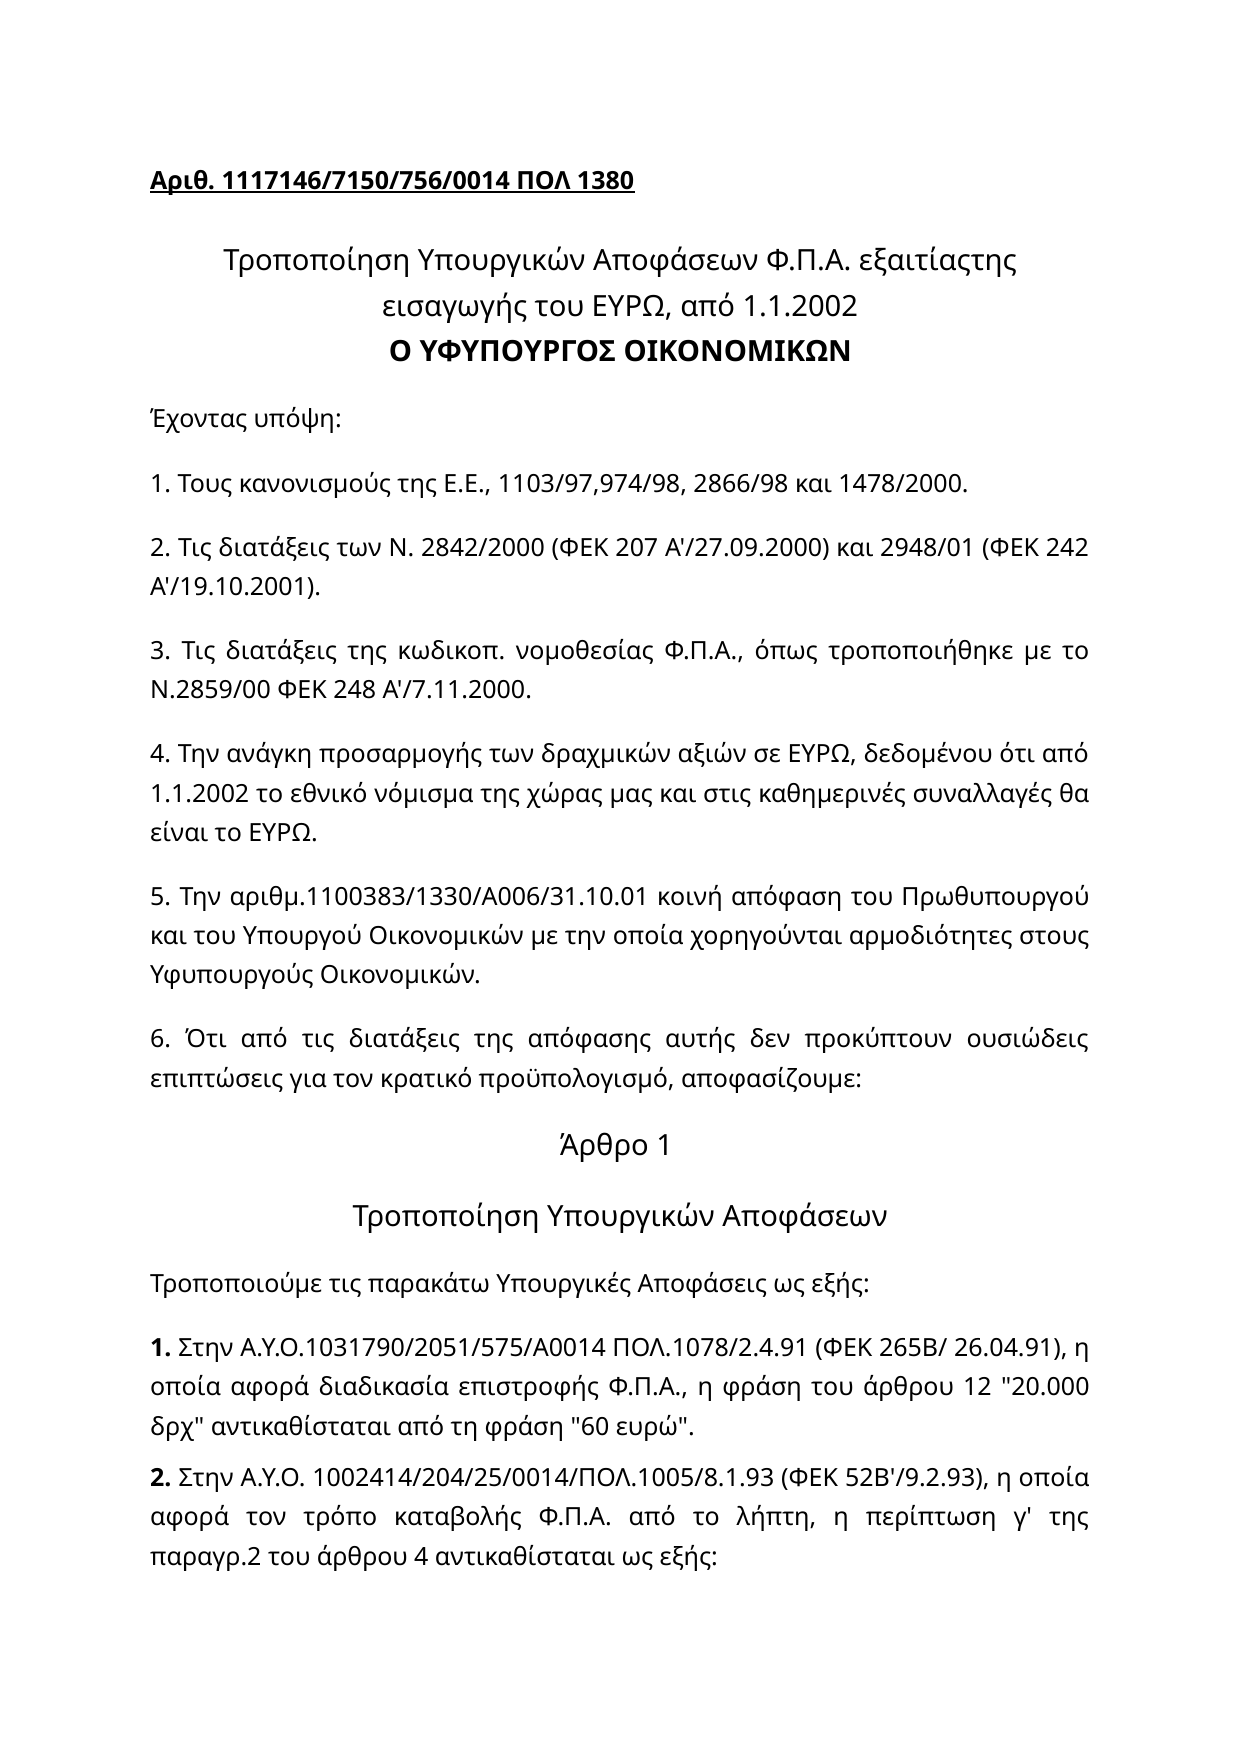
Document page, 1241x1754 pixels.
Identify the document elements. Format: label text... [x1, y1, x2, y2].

text Έχοντας υπόψη: [150, 401, 1090, 435]
text 3. Τις διατάξεις της κωδικοπ. νομοθεσίας Φ.Π.Α., όπως τροποποιήθηκε με το Ν.2859/00 ΦΕΚ 248 Α'/7.11.2000. [150, 633, 1090, 706]
text 5. Την αριθμ.1100383/1330/Α006/31.10.01 κοινή απόφαση του Πρωθυπουργού και του Υπουργού Οικονομικών με την οποία χορηγούνται αρμοδιότητες στους Υφυπουργούς Οικονομικών. [150, 878, 1090, 991]
subtitle Τροποποίηση Υπουργικών Αποφάσεων [150, 1195, 1090, 1235]
text 1. Τους κανονισμούς της Ε.Ε., 1103/97,974/98, 2866/98 και 1478/2000. [150, 465, 1090, 499]
text 2. Στην Α.Υ.Ο. 1002414/204/25/0014/ΠΟΛ.1005/8.1.93 (ΦΕΚ 52B'/9.2.93), η οποία αφορά τον τρόπο καταβολής Φ.Π.Α. από το λήπτη, η περίπτωση γ' της παραγρ.2 του άρθρου 4 αντικαθίσταται ως εξής: [150, 1460, 1090, 1572]
text 4. Την ανάγκη προσαρμογής των δραχμικών αξιών σε ΕΥΡΩ, δεδομένου ότι από 1.1.2002 το εθνικό νόμισμα της χώρας μας και στις καθημερινές συναλλαγές θα είναι το ΕΥΡΩ. [150, 736, 1090, 848]
text Τροποποίηση Υπουργικών Αποφάσεων Φ.Π.Α. εξαιτίαςτης εισαγωγής του ΕΥΡΩ, από 1.1.2002 Ο ΥΦΥΠΟΥΡΓΟΣ ΟΙΚΟΝΟΜΙΚΩΝ [150, 239, 1090, 370]
text 6. Ότι από τις διατάξεις της απόφασης αυτής δεν προκύπτουν ουσιώδεις επιπτώσεις για τον κρατικό προϋπολογισμό, αποφασίζουμε: [150, 1021, 1090, 1094]
text 1. Στην A.Y.O.1031790/2051/575/A0014 ΠΟΛ.1078/2.4.91 (ΦΕΚ 265B/ 26.04.91), η οποία αφορά διαδικασία επιστροφής Φ.Π.Α., η φράση του άρθρου 12 "20.000 δρχ" αντικαθίσταται από τη φράση "60 ευρώ". [150, 1330, 1090, 1442]
subtitle Άρθρο 1 [150, 1124, 1090, 1164]
text 2. Τις διατάξεις των Ν. 2842/2000 (ΦΕΚ 207 Α'/27.09.2000) και 2948/01 (ΦΕΚ 242 Α'/19.10.2001). [150, 529, 1090, 603]
text Τροποποιούμε τις παρακάτω Υπουργικές Αποφάσεις ως εξής: [150, 1266, 1090, 1300]
title Αριθ. 1117146/7150/756/0014 ΠΟΛ 1380 [150, 162, 1090, 197]
